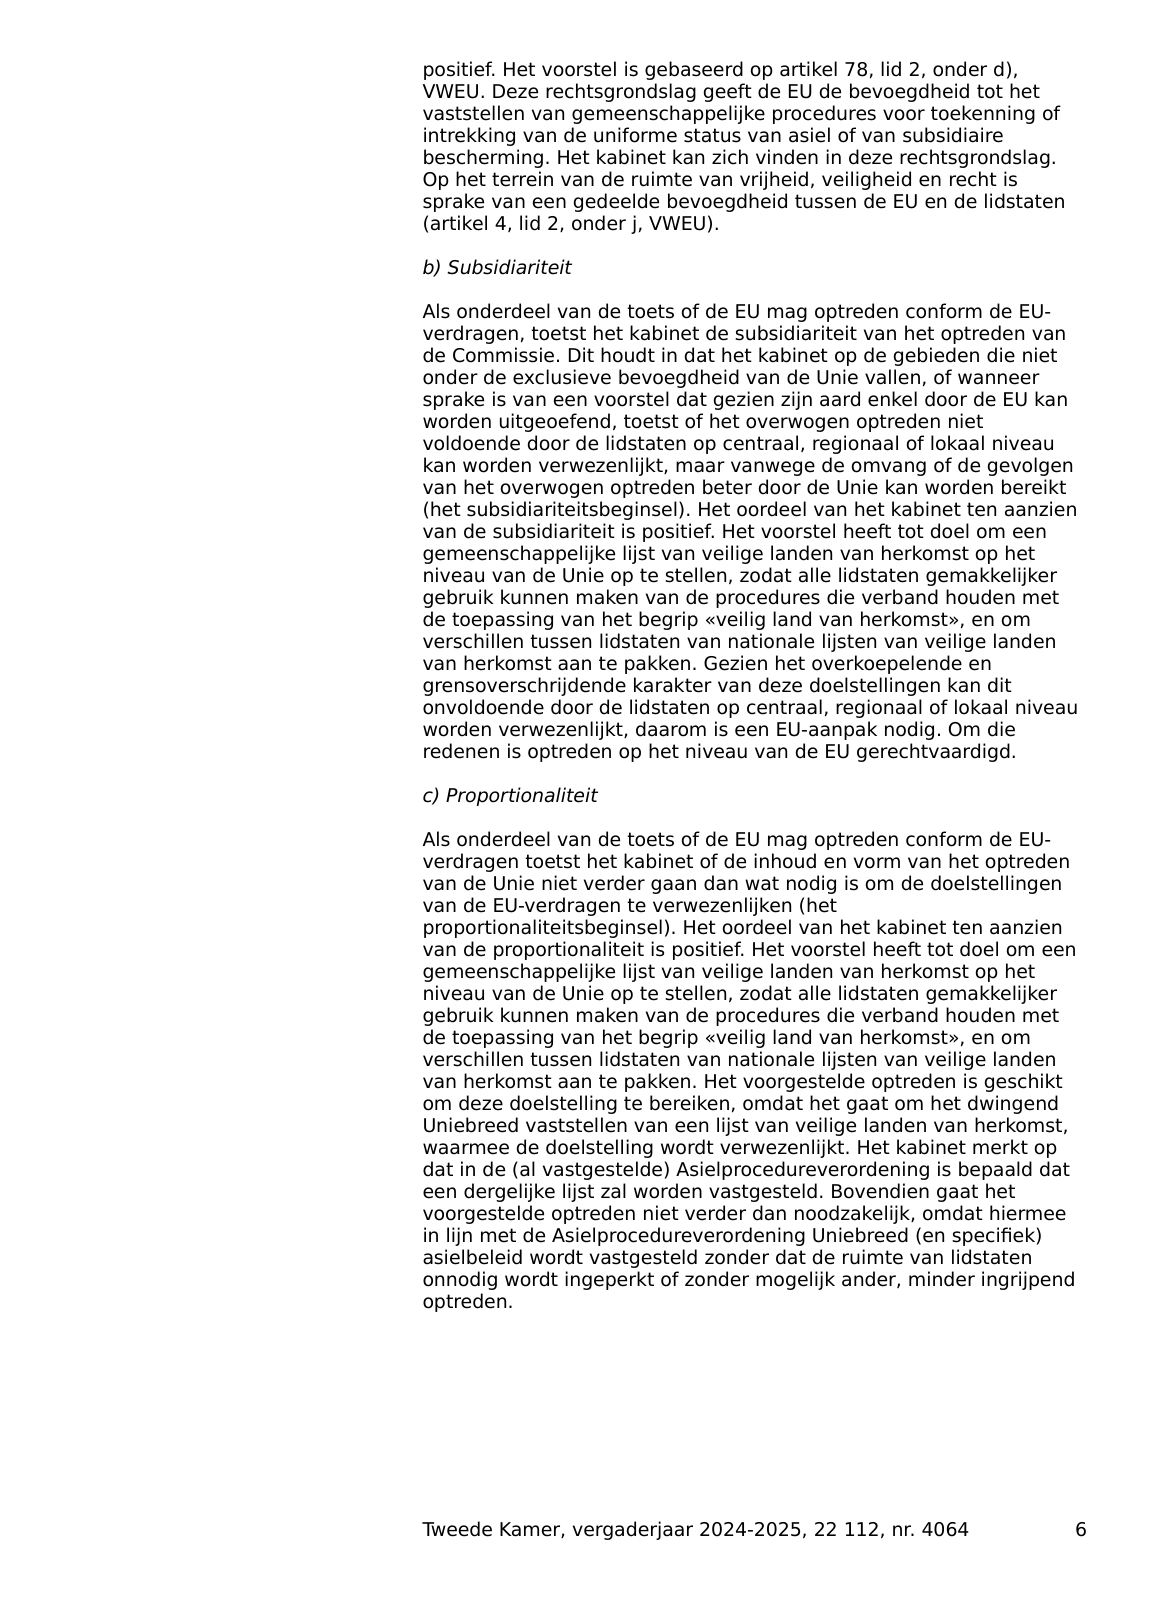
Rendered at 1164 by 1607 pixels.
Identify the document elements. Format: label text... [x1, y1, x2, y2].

subtitle b) Subsidiariteit [422, 257, 1087, 279]
text Als onderdeel van de toets of de EU mag optreden conform de EU-verdragen, toetst het kabinet de subsidiariteit van het optreden van de Commissie. Dit houdt in dat het kabinet op de gebieden die niet onder de exclusieve bevoegdheid van de Unie vallen, of wanneer sprake is van een voorstel dat gezien zijn aard enkel door de EU kan worden uitgeoefend, toetst of het overwogen optreden niet voldoende door de lidstaten op centraal, regionaal of lokaal niveau kan worden verwezenlijkt, maar vanwege de omvang of de gevolgen van het overwogen optreden beter door de Unie kan worden bereikt (het subsidiariteitsbeginsel). Het oordeel van het kabinet ten aanzien van de subsidiariteit is positief. Het voorstel heeft tot doel om een gemeenschappelijke lijst van veilige landen van herkomst op het niveau van de Unie op te stellen, zodat alle lidstaten gemakkelijker gebruik kunnen maken van de procedures die verband houden met de toepassing van het begrip «veilig land van herkomst», en om verschillen tussen lidstaten van nationale lijsten van veilige landen van herkomst aan te pakken. Gezien het overkoepelende en grensoverschrijdende karakter van deze doelstellingen kan dit onvoldoende door de lidstaten op centraal, regionaal of lokaal niveau worden verwezenlijkt, daarom is een EU-aanpak nodig. Om die redenen is optreden op het niveau van de EU gerechtvaardigd. [422, 301, 1087, 763]
text Als onderdeel van de toets of de EU mag optreden conform de EU-verdragen toetst het kabinet of de inhoud en vorm van het optreden van de Unie niet verder gaan dan wat nodig is om de doelstellingen van de EU-verdragen te verwezenlijken (het proportionaliteitsbeginsel). Het oordeel van het kabinet ten aanzien van de proportionaliteit is positief. Het voorstel heeft tot doel om een gemeenschappelijke lijst van veilige landen van herkomst op het niveau van de Unie op te stellen, zodat alle lidstaten gemakkelijker gebruik kunnen maken van de procedures die verband houden met de toepassing van het begrip «veilig land van herkomst», en om verschillen tussen lidstaten van nationale lijsten van veilige landen van herkomst aan te pakken. Het voorgestelde optreden is geschikt om deze doelstelling te bereiken, omdat het gaat om het dwingend Uniebreed vaststellen van een lijst van veilige landen van herkomst, waarmee de doelstelling wordt verwezenlijkt. Het kabinet merkt op dat in de (al vastgestelde) Asielprocedureverordening is bepaald dat een dergelijke lijst zal worden vastgesteld. Bovendien gaat het voorgestelde optreden niet verder dan noodzakelijk, omdat hiermee in lijn met de Asielprocedureverordening Uniebreed (en specifiek) asielbeleid wordt vastgesteld zonder dat de ruimte van lidstaten onnodig wordt ingeperkt of zonder mogelijk ander, minder ingrijpend optreden. [422, 829, 1087, 1313]
subtitle c) Proportionaliteit [422, 785, 1087, 807]
text positief. Het voorstel is gebaseerd op artikel 78, lid 2, onder d), VWEU. Deze rechtsgrondslag geeft de EU de bevoegdheid tot het vaststellen van gemeenschappelijke procedures voor toekenning of intrekking van de uniforme status van asiel of van subsidiaire bescherming. Het kabinet kan zich vinden in deze rechtsgrondslag. Op het terrein van de ruimte van vrijheid, veiligheid en recht is sprake van een gedeelde bevoegdheid tussen de EU en de lidstaten (artikel 4, lid 2, onder j, VWEU). [422, 59, 1087, 235]
